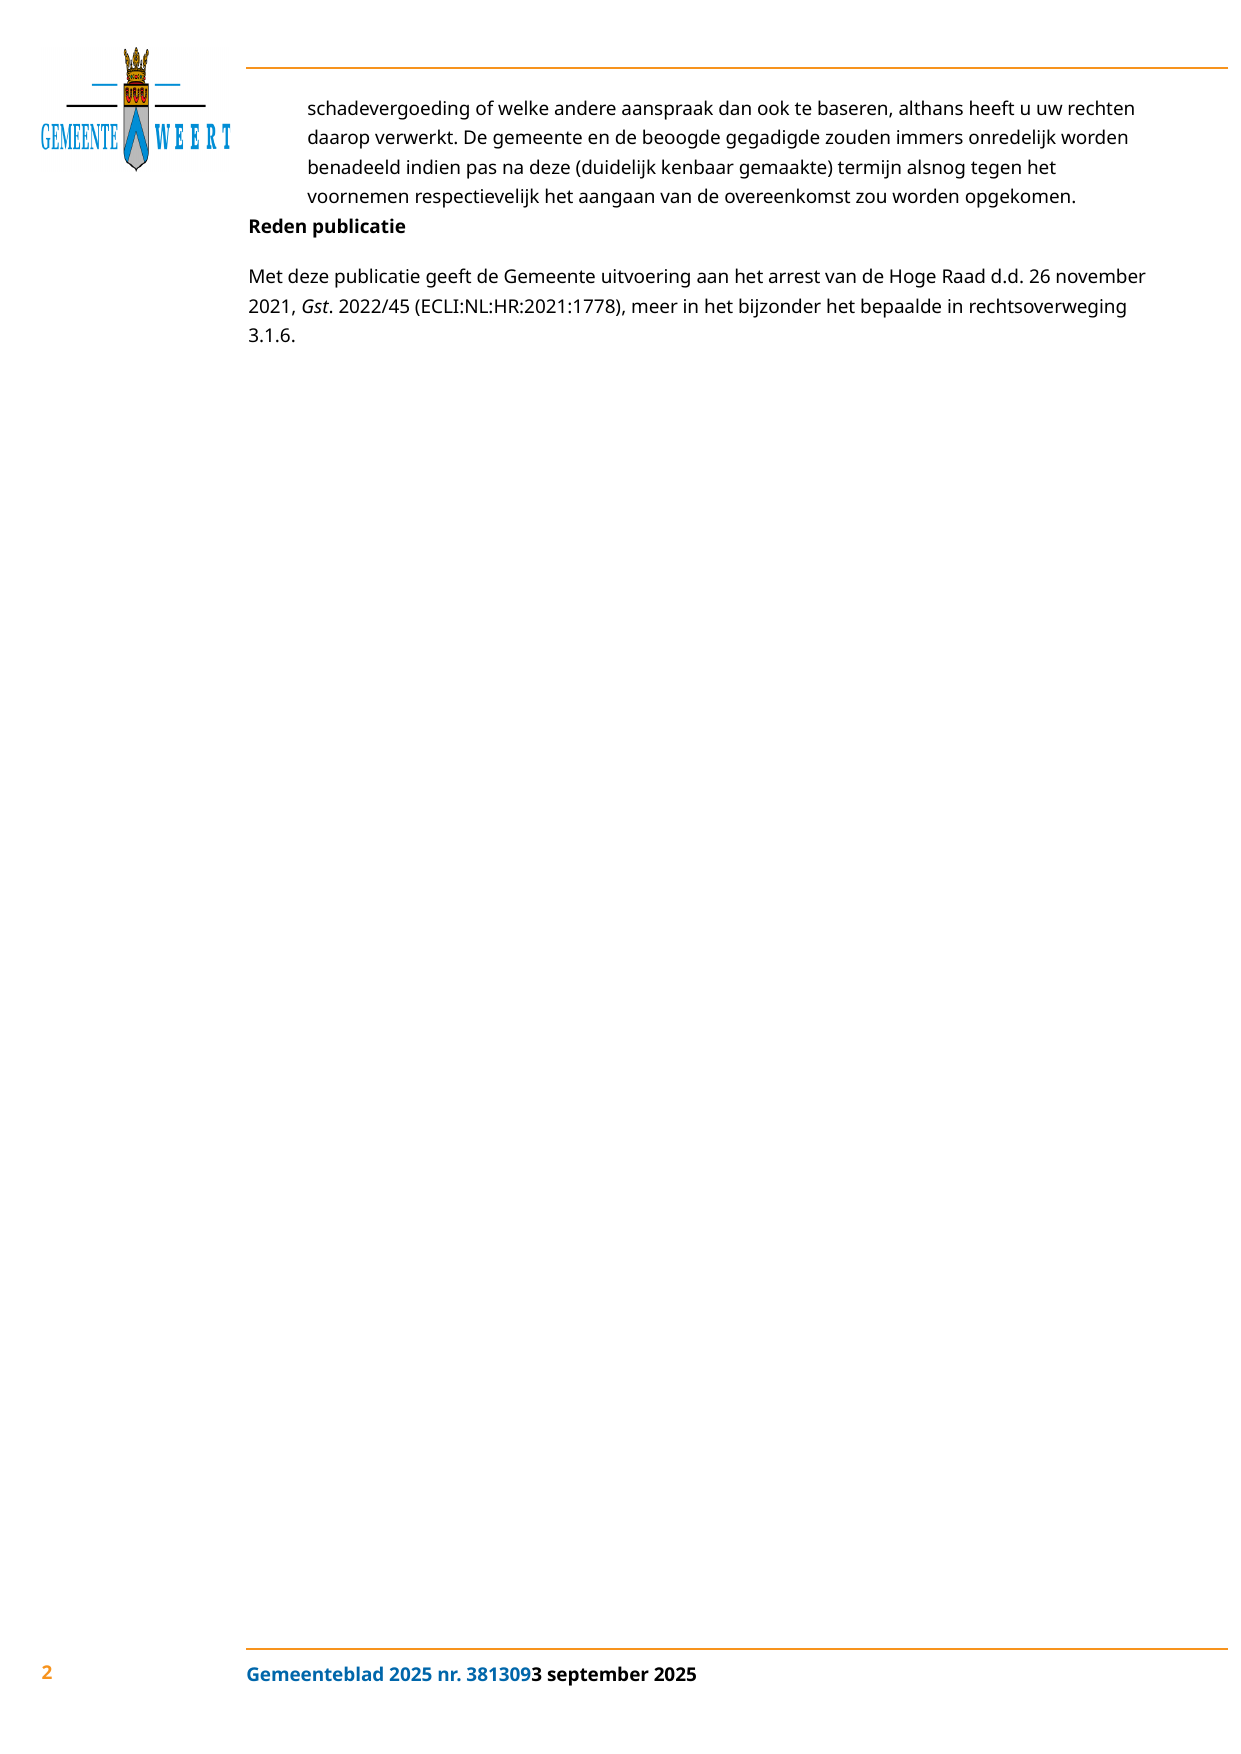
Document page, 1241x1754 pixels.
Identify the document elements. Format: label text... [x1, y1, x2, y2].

text Reden publicatie [248, 213, 1152, 239]
picture [41, 47, 231, 172]
list schadevergoeding of welke andere aanspraak dan ook te baseren, althans heeft u uw rechten daarop verwerkt. De gemeente en de beoogde gegadigde zouden immers onredelijk worden benadeeld indien pas na deze (duidelijk kenbaar gemaakte) termijn alsnog tegen het voornemen respectievelijk het aangaan van de overeenkomst zou worden opgekomen. [248, 95, 1152, 209]
text Met deze publicatie geeft de Gemeente uitvoering aan het arrest van de Hoge Raad d.d. 26 november 2021, Gst. 2022/45 (ECLI:NL:HR:2021:1778), meer in het bijzonder het bepaalde in rechtsoverweging 3.1.6. [248, 263, 1152, 348]
